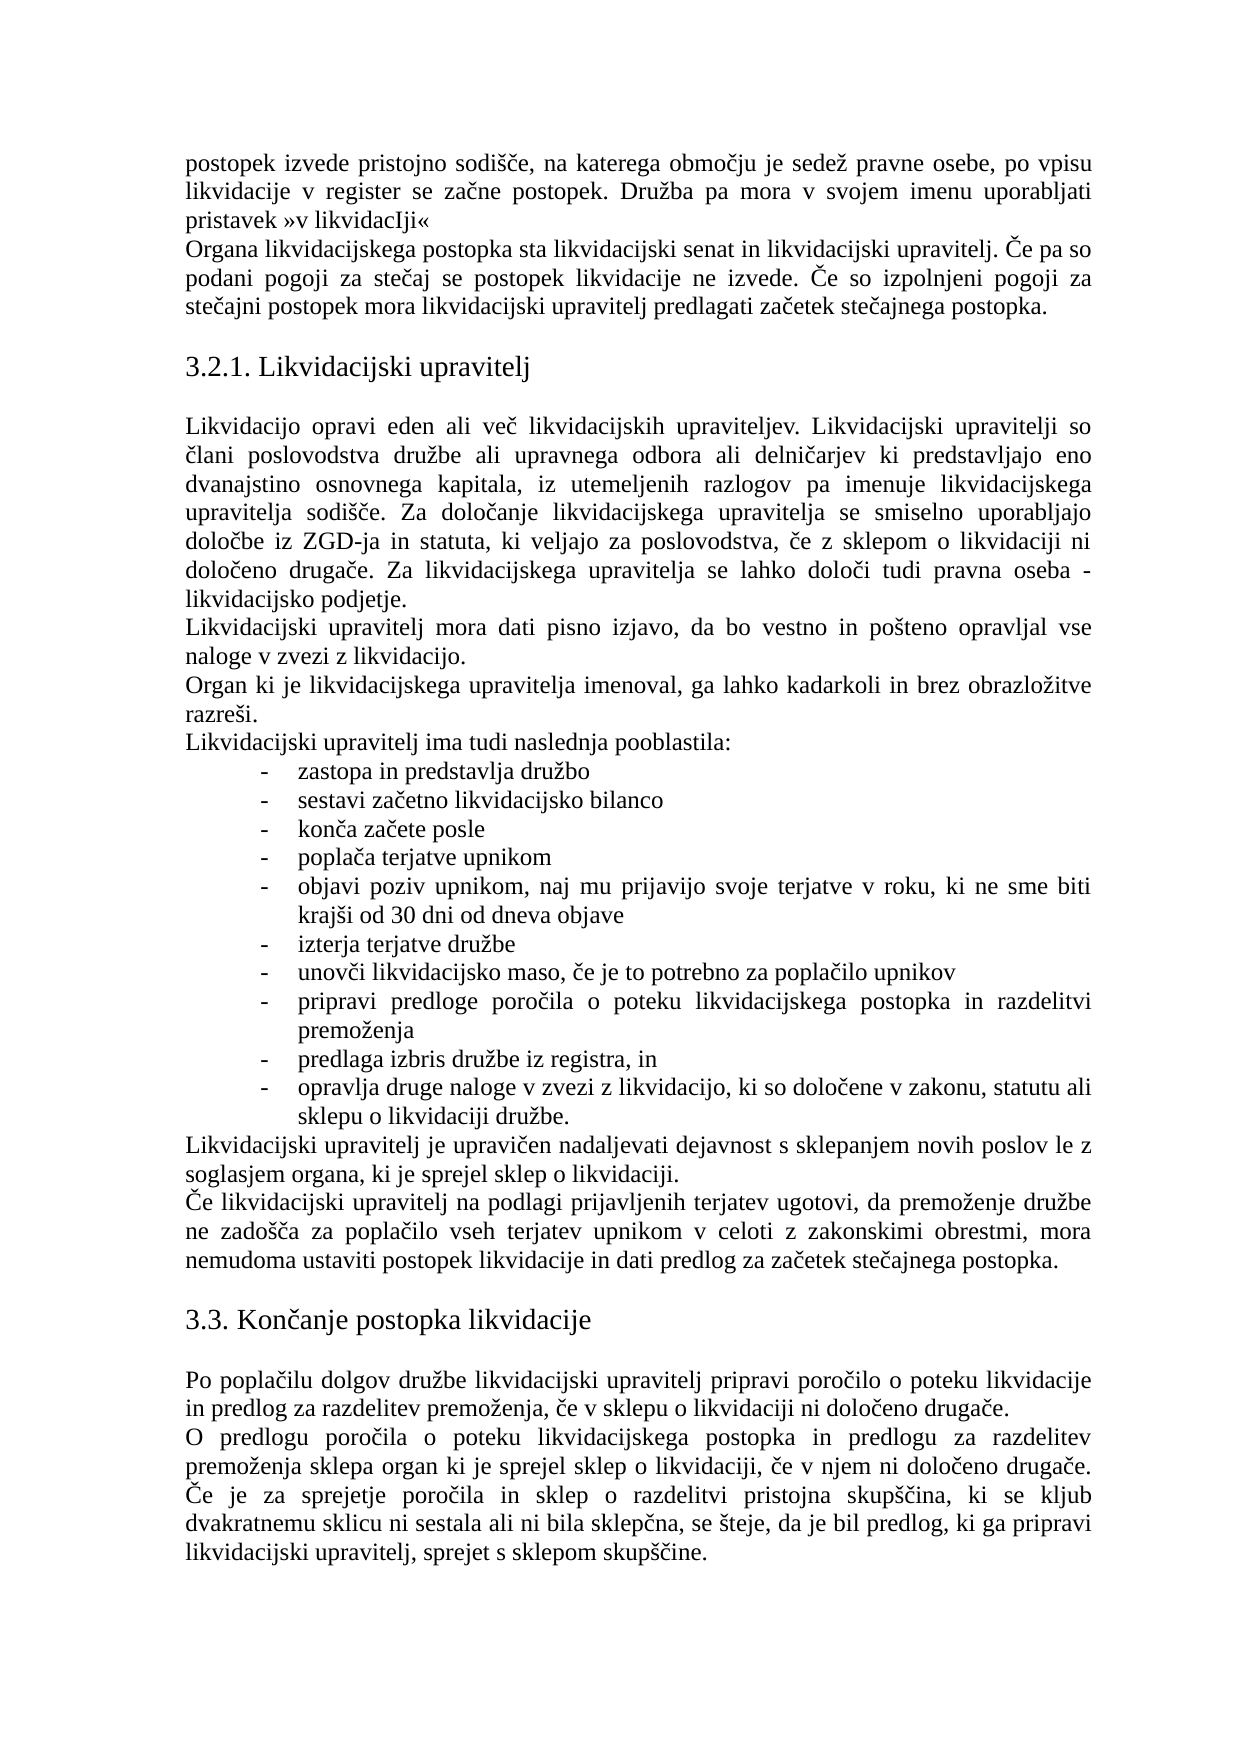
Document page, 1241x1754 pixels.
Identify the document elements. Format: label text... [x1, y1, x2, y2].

list predlaga izbris družbe iz registra, in [260, 1044, 1093, 1072]
text 3.2.1. Likvidacijski upravitelj [185, 349, 1093, 382]
text Likvidacijski upravitelj ima tudi naslednja pooblastila: [185, 727, 1093, 756]
list izterja terjatve družbe [260, 929, 1093, 957]
list Končanje postopka likvidacije [185, 1302, 1093, 1336]
text Če likvidacijski upravitelj na podlagi prijavljenih terjatev ugotovi, da premoženje družbe ne zadošča za poplačilo vseh terjatev upnikom v celoti z zakonskimi obrestmi, mora nemudoma ustaviti postopek likvidacije in dati predlog za začetek stečajnega postopka. [185, 1187, 1093, 1274]
list poplača terjatve upnikom [260, 842, 1093, 871]
text Likvidacijo opravi eden ali več likvidacijskih upraviteljev. Likvidacijski upravitelji so člani poslovodstva družbe ali upravnega odbora ali delničarjev ki predstavljajo eno dvanajstino osnovnega kapitala, iz utemeljenih razlogov pa imenuje likvidacijskega upravitelja sodišče. Za določanje likvidacijskega upravitelja se smiselno uporabljajo določbe iz ZGD-ja in statuta, ki veljajo za poslovodstva, če z sklepom o likvidaciji ni določeno drugače. Za likvidacijskega upravitelja se lahko določi tudi pravna oseba - likvidacijsko podjetje. [185, 411, 1093, 612]
text Organa likvidacijskega postopka sta likvidacijski senat in likvidacijski upravitelj. Če pa so podani pogoji za stečaj se postopek likvidacije ne izvede. Če so izpolnjeni pogoji za stečajni postopek mora likvidacijski upravitelj predlagati začetek stečajnega postopka. [185, 234, 1093, 320]
list objavi poziv upnikom, naj mu prijavijo svoje terjatve v roku, ki ne sme biti krajši od 30 dni od dneva objave [260, 871, 1093, 929]
list zastopa in predstavlja družbo [260, 756, 1093, 785]
list pripravi predloge poročila o poteku likvidacijskega postopka in razdelitvi premoženja [260, 986, 1093, 1044]
text O predlogu poročila o poteku likvidacijskega postopka in predlogu za razdelitev premoženja sklepa organ ki je sprejel sklep o likvidaciji, če v njem ni določeno drugače. Če je za sprejetje poročila in sklep o razdelitvi pristojna skupščina, ki se kljub dvakratnemu sklicu ni sestala ali ni bila sklepčna, se šteje, da je bil predlog, ki ga pripravi likvidacijski upravitelj, sprejet s sklepom skupščine. [185, 1422, 1093, 1566]
text Po poplačilu dolgov družbe likvidacijski upravitelj pripravi poročilo o poteku likvidacije in predlog za razdelitev premoženja, če v sklepu o likvidaciji ni določeno drugače. [185, 1365, 1093, 1422]
list konča začete posle [260, 814, 1093, 842]
list unovči likvidacijsko maso, če je to potrebno za poplačilo upnikov [260, 957, 1093, 986]
list sestavi začetno likvidacijsko bilanco [260, 785, 1093, 814]
text Likvidacijski upravitelj je upravičen nadaljevati dejavnost s sklepanjem novih poslov le z soglasjem organa, ki je sprejel sklep o likvidaciji. [185, 1130, 1093, 1187]
text postopek izvede pristojno sodišče, na katerega območju je sedež pravne osebe, po vpisu likvidacije v register se začne postopek. Družba pa mora v svojem imenu uporabljati pristavek »v likvidacIji« [185, 148, 1093, 234]
text Organ ki je likvidacijskega upravitelja imenoval, ga lahko kadarkoli in brez obrazložitve razreši. [185, 670, 1093, 727]
list opravlja druge naloge v zvezi z likvidacijo, ki so določene v zakonu, statutu ali sklepu o likvidaciji družbe. [260, 1072, 1093, 1130]
text Likvidacijski upravitelj mora dati pisno izjavo, da bo vestno in pošteno opravljal vse naloge v zvezi z likvidacijo. [185, 612, 1093, 670]
